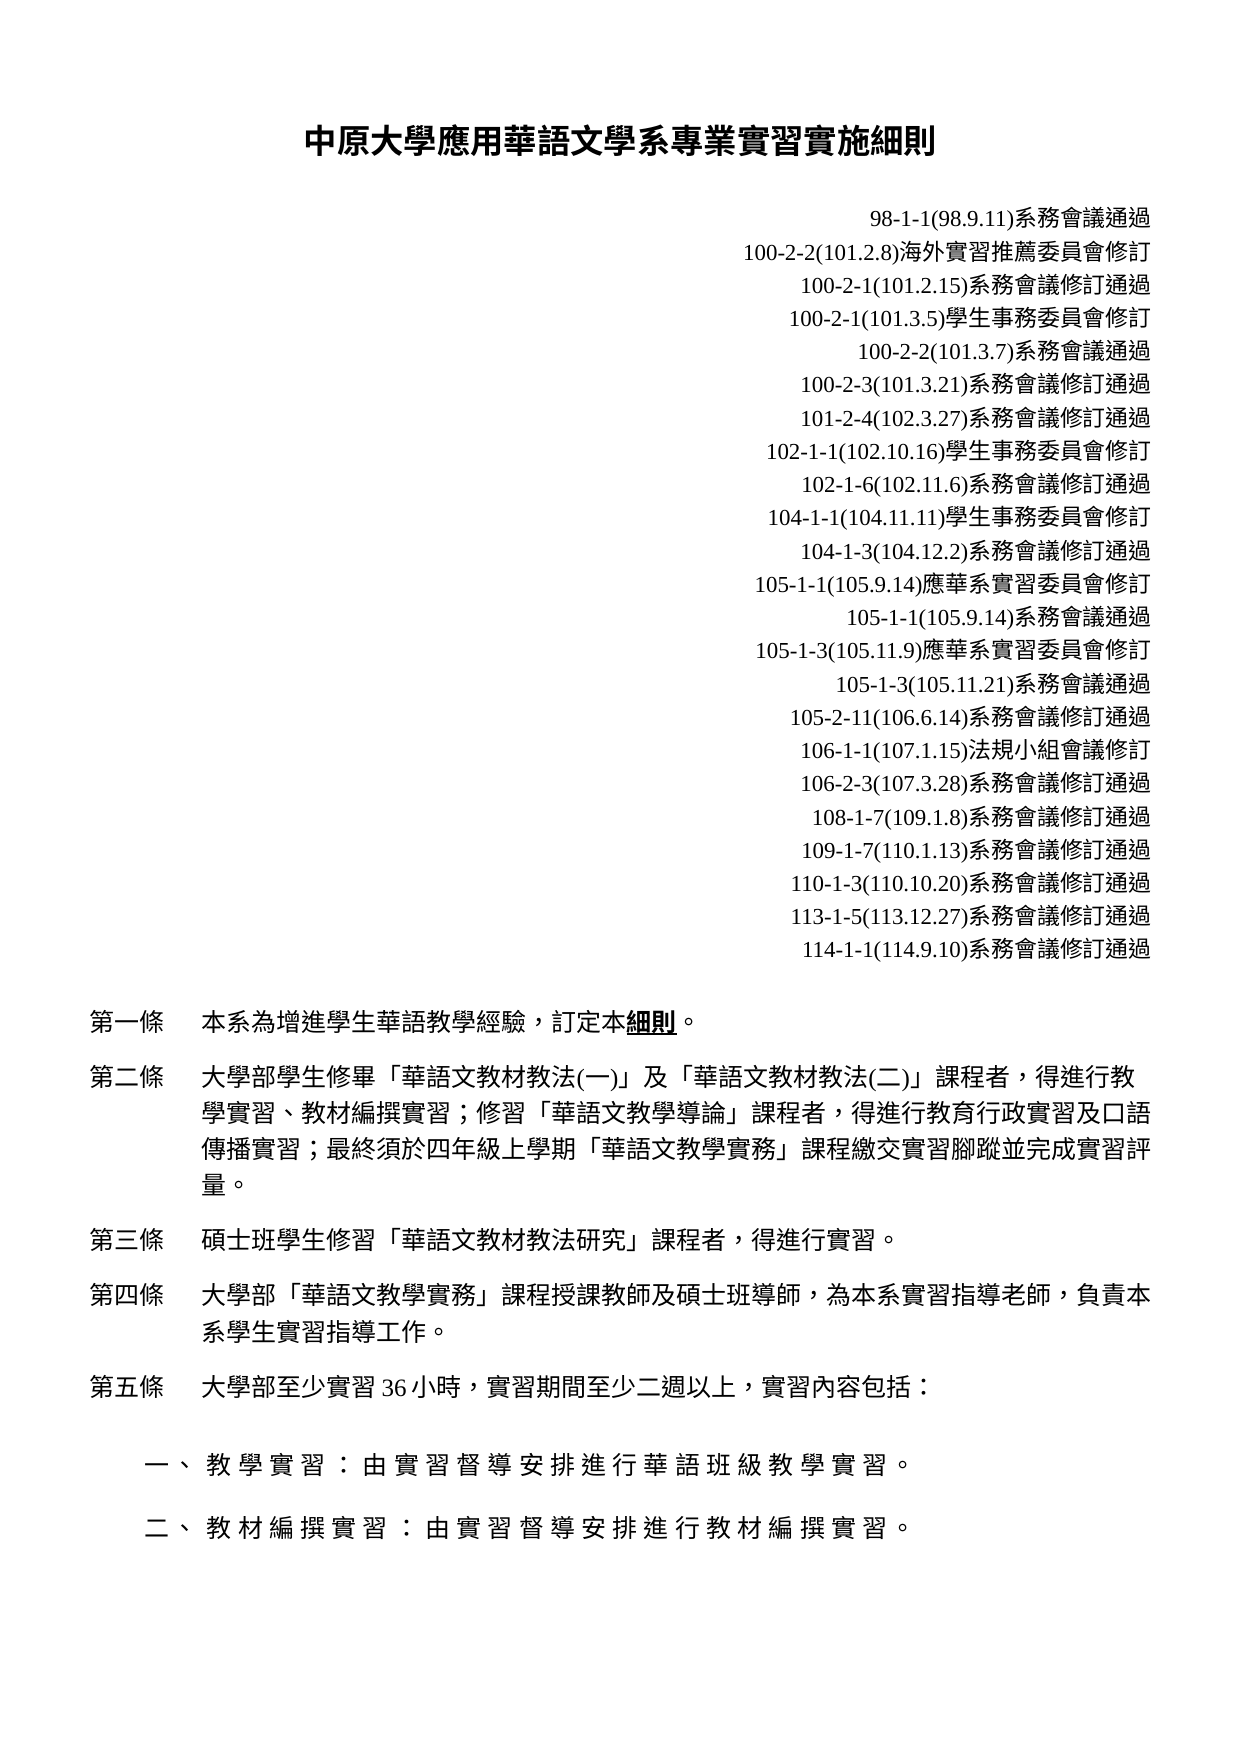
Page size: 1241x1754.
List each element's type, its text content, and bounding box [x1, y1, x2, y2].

text 一、教學實習：由實習督導安排進行華語班級教學實習。 [139, 1422, 1151, 1484]
text 113-1-5(113.12.27)系務會議修訂通過 [89, 898, 1151, 931]
text 114-1-1(114.9.10)系務會議修訂通過 [89, 931, 1151, 964]
text 110-1-3(110.10.20)系務會議修訂通過 [89, 865, 1151, 898]
text 104-1-3(104.12.2)系務會議修訂通過 [89, 532, 1151, 566]
text 100-2-1(101.2.15)系務會議修訂通過 [89, 267, 1151, 300]
text 102-1-6(102.11.6)系務會議修訂通過 [89, 466, 1151, 499]
text 106-2-3(107.3.28)系務會議修訂通過 [89, 765, 1151, 798]
text 105-1-3(105.11.21)系務會議通過 [89, 665, 1151, 699]
text 中原大學應用華語文學系專業實習實施細則 [89, 114, 1151, 163]
text 二、教材編撰實習：由實習督導安排進行教材編撰實習。 [139, 1484, 1151, 1547]
text 106-1-1(107.1.15)法規小組會議修訂 [89, 732, 1151, 765]
text 105-1-1(105.9.14)應華系實習委員會修訂 [89, 566, 1151, 599]
text 105-1-3(105.11.9)應華系實習委員會修訂 [89, 632, 1151, 665]
text 第二條 大學部學生修畢「華語文教材教法(一)」及「華語文教材教法(二)」課程者，得進行教學實習、教材編撰實習；修習「華語文教學導論」課程者，得進行教育行政實習及口語傳播實習；最終須於四年級上學期「華語文教學實務」課程繳交實習腳蹤並完成實習評量。 [89, 1057, 1151, 1202]
text 101-2-4(102.3.27)系務會議修訂通過 [89, 399, 1151, 433]
text 105-1-1(105.9.14)系務會議通過 [89, 599, 1151, 632]
text 第一條 本系為增進學生華語教學經驗，訂定本細則。 [89, 1002, 1151, 1038]
text 100-2-2(101.3.7)系務會議通過 [89, 333, 1151, 366]
text 104-1-1(104.11.11)學生事務委員會修訂 [89, 499, 1151, 532]
text 100-2-3(101.3.21)系務會議修訂通過 [89, 366, 1151, 399]
text 第四條 大學部「華語文教學實務」課程授課教師及碩士班導師，為本系實習指導老師，負責本系學生實習指導工作。 [89, 1276, 1151, 1348]
text 100-2-1(101.3.5)學生事務委員會修訂 [89, 300, 1151, 333]
text 109-1-7(110.1.13)系務會議修訂通過 [89, 832, 1151, 865]
text 108-1-7(109.1.8)系務會議修訂通過 [89, 798, 1151, 832]
text 102-1-1(102.10.16)學生事務委員會修訂 [89, 433, 1151, 466]
text 100-2-2(101.2.8)海外實習推薦委員會修訂 [89, 233, 1151, 267]
text 98-1-1(98.9.11)系務會議通過 [89, 200, 1151, 233]
text 第三條 碩士班學生修習「華語文教材教法研究」課程者，得進行實習。 [89, 1221, 1151, 1257]
text 第五條 大學部至少實習36小時，實習期間至少二週以上，實習內容包括： [89, 1367, 1151, 1403]
text 105-2-11(106.6.14)系務會議修訂通過 [89, 699, 1151, 732]
